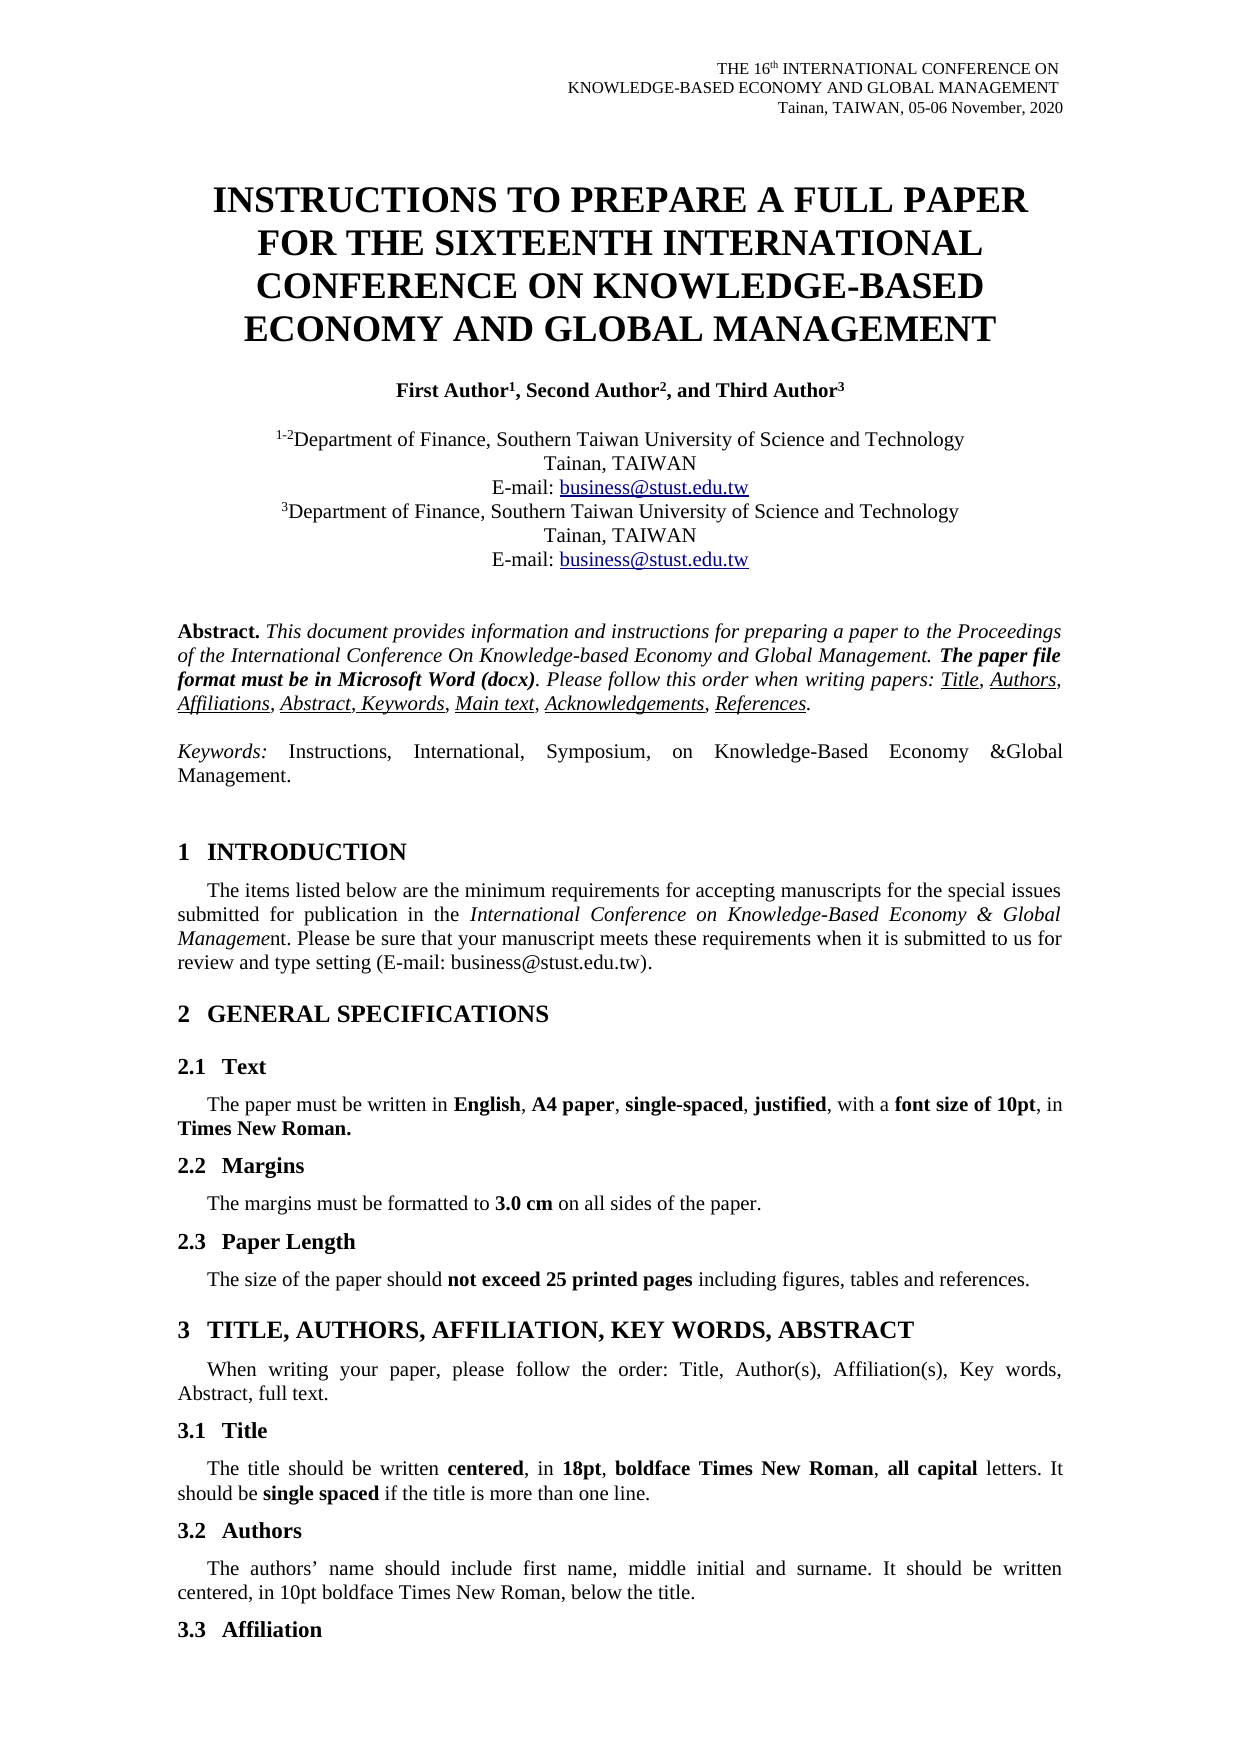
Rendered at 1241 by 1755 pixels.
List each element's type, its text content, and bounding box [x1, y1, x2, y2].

text 2.2 Margins [177, 1152, 1063, 1179]
text The authors’ name should include first name, middle initial and surname. It should be written centered, in 10pt boldface Times New Roman, below the title. [177, 1556, 1063, 1604]
text The size of the paper should not exceed 25 printed pages including figures, tables and references. [177, 1267, 1063, 1291]
text E-mail: business@stust.edu.tw [177, 547, 1063, 571]
text 1-2Department of Finance, Southern Taiwan University of Science and Technology [177, 427, 1063, 451]
text E-mail: business@stust.edu.tw [177, 475, 1063, 499]
text 3.2 Authors [177, 1517, 1063, 1543]
text 2.1 Text [177, 1053, 1063, 1079]
text 2.3 Paper Length [177, 1228, 1063, 1254]
text The paper must be written in English, A4 paper, single-spaced, justified, with a font size of 10pt, in Times New Roman. [177, 1092, 1063, 1140]
text Tainan, TAIWAN [177, 451, 1063, 475]
title 3 TITLE, AUTHORS, AFFILIATION, KEY WORDS, ABSTRACT [177, 1316, 1063, 1344]
title 2 GENERAL SPECIFICATIONS [177, 999, 1063, 1028]
text The margins must be formatted to 3.0 cm on all sides of the paper. [177, 1191, 1063, 1215]
title 1 INTRODUCTION [177, 837, 1063, 865]
text 3.3 Affiliation [177, 1616, 1063, 1643]
text First Author1, Second Author2, and Third Author3 [177, 378, 1063, 402]
text Tainan, TAIWAN [177, 523, 1063, 547]
title INSTRUCTIONS to prepare A Full PAPER FOR the sixTEENth International Conference On Knowledge-based Economy and Global Management [177, 177, 1063, 350]
text When writing your paper, please follow the order: Title, Author(s), Affiliation(s), Key words, Abstract, full text. [177, 1357, 1063, 1405]
text The items listed below are the minimum requirements for accepting manuscripts for the special issues submitted for publication in the International Conference on Knowledge-Based Economy & Global Management. Please be sure that your manuscript meets these requirements when it is submitted to us for review and type setting (E-mail: business@stust.edu.tw). [177, 878, 1063, 974]
text Abstract. This document provides information and instructions for preparing a paper to the Proceedings of the International Conference On Knowledge-based Economy and Global Management. The paper file format must be in Microsoft Word (docx). Please follow this order when writing papers: Title, Authors, Affiliations, Abstract, Keywords, Main text, Acknowledgements, References. [177, 619, 1063, 715]
text Keywords: Instructions, International, Symposium, on Knowledge-Based Economy &Global Management. [177, 739, 1063, 787]
text 3Department of Finance, Southern Taiwan University of Science and Technology [177, 499, 1063, 523]
text 3.1 Title [177, 1417, 1063, 1444]
text The title should be written centered, in 18pt, boldface Times New Roman, all capital letters. It should be single spaced if the title is more than one line. [177, 1456, 1063, 1504]
